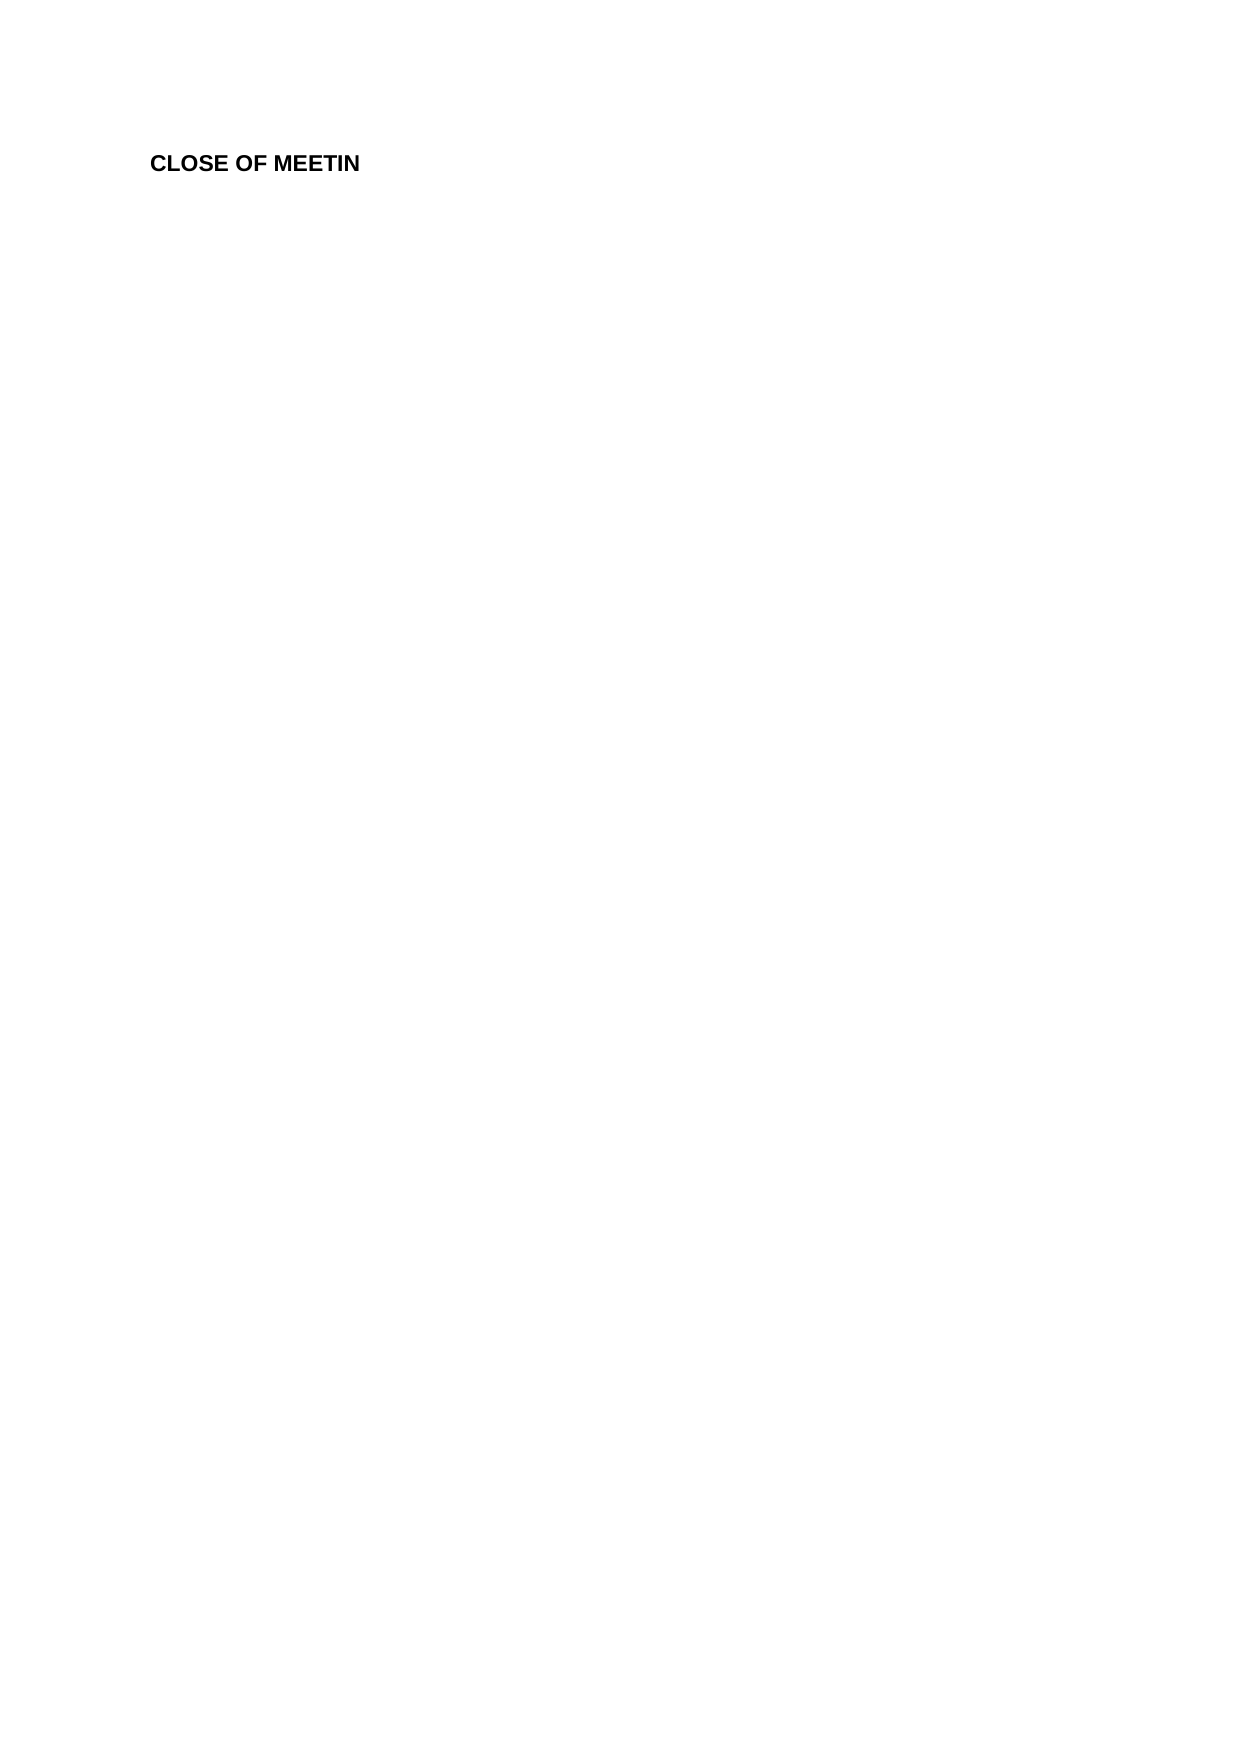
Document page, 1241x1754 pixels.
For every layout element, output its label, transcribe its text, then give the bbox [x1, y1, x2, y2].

text CLOSE OF MEETIN [150, 150, 1090, 176]
